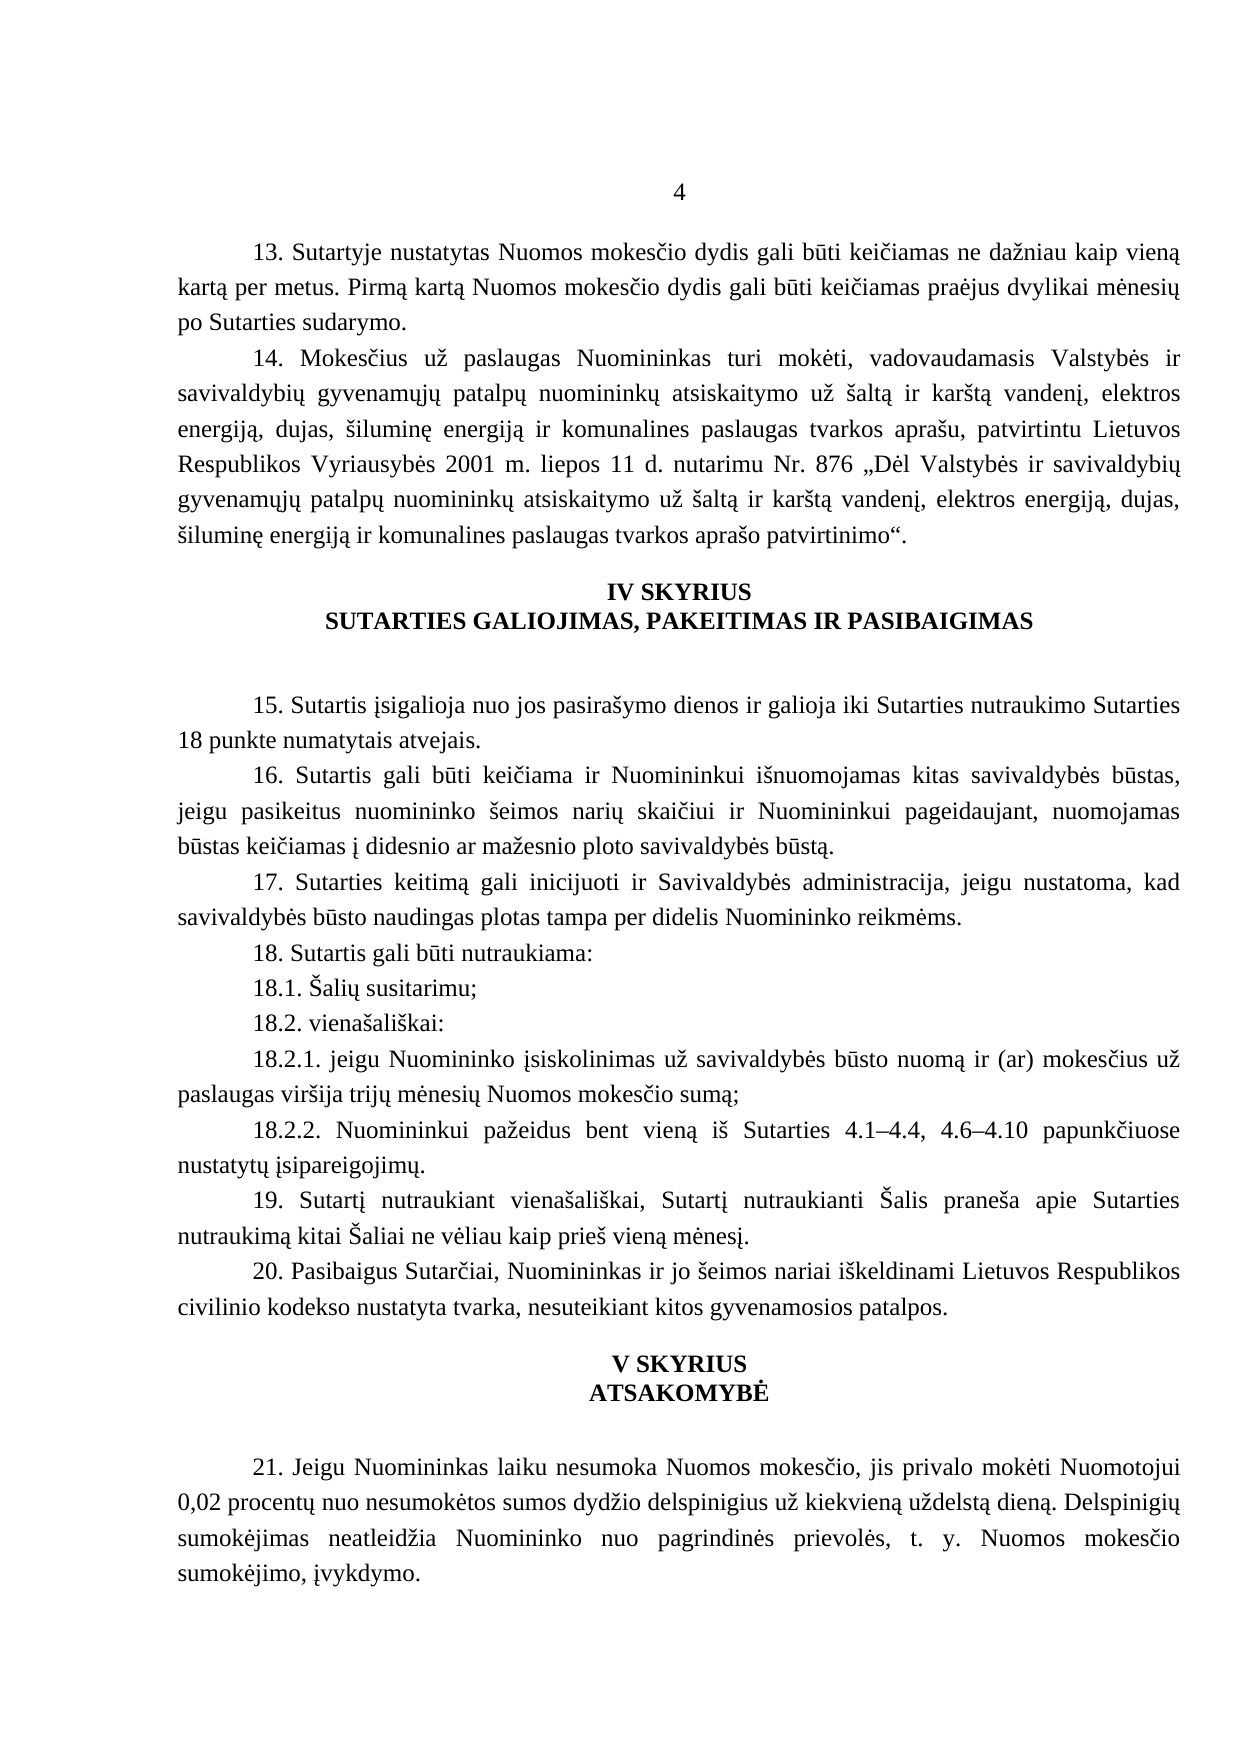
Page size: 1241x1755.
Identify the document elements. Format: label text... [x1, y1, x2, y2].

text IV SKYRIUS [177, 577, 1181, 606]
text V SKYRIUS [177, 1349, 1181, 1378]
text 19. Sutartį nutraukiant vienašališkai, Sutartį nutraukianti Šalis praneša apie Sutarties nutraukimą kitai Šaliai ne vėliau kaip prieš vieną mėnesį. [177, 1179, 1181, 1250]
text 18.2.2. Nuomininkui pažeidus bent vieną iš Sutarties 4.1–4.4, 4.6–4.10 papunkčiuose nustatytų įsipareigojimų. [177, 1108, 1181, 1179]
text ATSAKOMYBĖ [177, 1378, 1181, 1407]
text 18.2.1. jeigu Nuomininko įsiskolinimas už savivaldybės būsto nuomą ir (ar) mokesčius už paslaugas viršija trijų mėnesių Nuomos mokesčio sumą; [177, 1037, 1181, 1108]
text 21. Jeigu Nuomininkas laiku nesumoka Nuomos mokesčio, jis privalo mokėti Nuomotojui 0,02 procentų nuo nesumokėtos sumos dydžio delspinigius už kiekvieną uždelstą dieną. Delspinigių sumokėjimas neatleidžia Nuomininko nuo pagrindinės prievolės, t. y. Nuomos mokesčio sumokėjimo, įvykdymo. [177, 1445, 1181, 1587]
text 18.2. vienašališkai: [177, 1002, 1181, 1037]
text 17. Sutarties keitimą gali inicijuoti ir Savivaldybės administracija, jeigu nustatoma, kad savivaldybės būsto naudingas plotas tampa per didelis Nuomininko reikmėms. [177, 860, 1181, 931]
text 20. Pasibaigus Sutarčiai, Nuomininkas ir jo šeimos nariai iškeldinami Lietuvos Respublikos civilinio kodekso nustatyta tvarka, nesuteikiant kitos gyvenamosios patalpos. [177, 1250, 1181, 1321]
text SUTARTIES GALIOJIMAS, PAKEITIMAS IR PASIBAIGIMAS [177, 606, 1181, 635]
text 15. Sutartis įsigalioja nuo jos pasirašymo dienos ir galioja iki Sutarties nutraukimo Sutarties 18 punkte numatytais atvejais. [177, 683, 1181, 754]
text 18. Sutartis gali būti nutraukiama: [177, 931, 1181, 966]
text 18.1. Šalių susitarimu; [177, 966, 1181, 1002]
text 14. Mokesčius už paslaugas Nuomininkas turi mokėti, vadovaudamasis Valstybės ir savivaldybių gyvenamųjų patalpų nuomininkų atsiskaitymo už šaltą ir karštą vandenį, elektros energiją, dujas, šiluminę energiją ir komunalines paslaugas tvarkos aprašu, patvirtintu Lietuvos Respublikos Vyriausybės 2001 m. liepos 11 d. nutarimu Nr. 876 „Dėl Valstybės ir savivaldybių gyvenamųjų patalpų nuomininkų atsiskaitymo už šaltą ir karštą vandenį, elektros energiją, dujas, šiluminę energiją ir komunalines paslaugas tvarkos aprašo patvirtinimo“. [177, 336, 1181, 549]
text 13. Sutartyje nustatytas Nuomos mokesčio dydis gali būti keičiamas ne dažniau kaip vieną kartą per metus. Pirmą kartą Nuomos mokesčio dydis gali būti keičiamas praėjus dvylikai mėnesių po Sutarties sudarymo. [177, 230, 1181, 336]
text 16. Sutartis gali būti keičiama ir Nuomininkui išnuomojamas kitas savivaldybės būstas, jeigu pasikeitus nuomininko šeimos narių skaičiui ir Nuomininkui pageidaujant, nuomojamas būstas keičiamas į didesnio ar mažesnio ploto savivaldybės būstą. [177, 754, 1181, 860]
